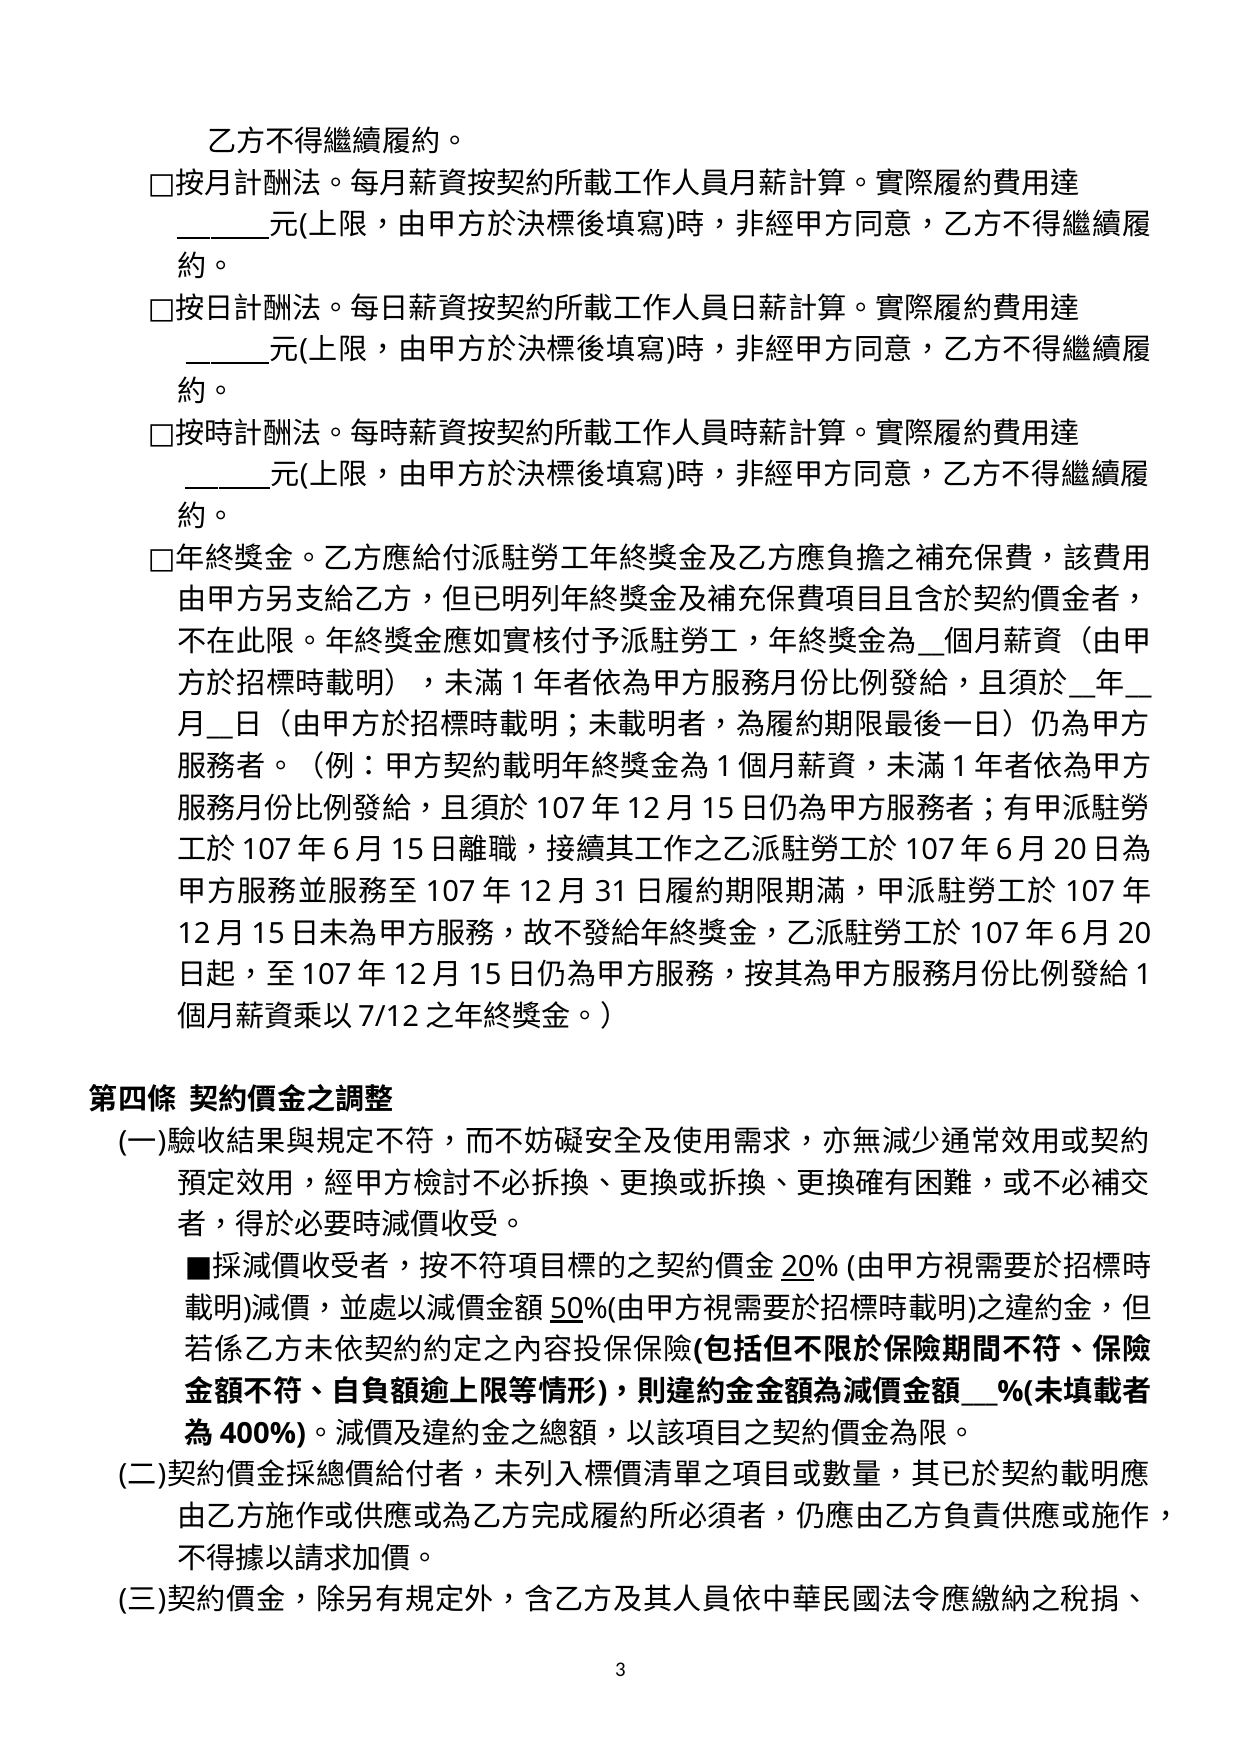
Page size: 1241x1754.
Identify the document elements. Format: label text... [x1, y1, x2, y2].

text (一)驗收結果與規定不符，而不妨礙安全及使用需求，亦無減少通常效用或契約預定效用，經甲方檢討不必拆換、更換或拆換、更換確有困難，或不必補交者，得於必要時減價收受。 [118, 1118, 1152, 1243]
text (二)契約價金採總價給付者，未列入標價清單之項目或數量，其已於契約載明應由乙方施作或供應或為乙方完成履約所必須者，仍應由乙方負責供應或施作，不得據以請求加價。 [118, 1451, 1152, 1576]
text (三)契約價金，除另有規定外，含乙方及其人員依中華民國法令應繳納之稅捐、 [118, 1576, 1152, 1618]
text □按日計酬法。每日薪資按契約所載工作人員日薪計算。實際履約費用達 [148, 285, 1152, 326]
text □年終獎金。乙方應給付派駐勞工年終獎金及乙方應負擔之補充保費，該費用由甲方另支給乙方，但已明列年終獎金及補充保費項目且含於契約價金者，不在此限。年終獎金應如實核付予派駐勞工，年終獎金為__個月薪資（由甲方於招標時載明），未滿1年者依為甲方服務月份比例發給，且須於__年__月__日（由甲方於招標時載明；未載明者，為履約期限最後一日）仍為甲方服務者。（例：甲方契約載明年終獎金為1個月薪資，未滿1年者依為甲方服務月份比例發給，且須於107年12月15日仍為甲方服務者；有甲派駐勞工於107年6月15日離職，接續其工作之乙派駐勞工於107年6月20日為甲方服務並服務至107年12月31日履約期限期滿，甲派駐勞工於107年12月15日未為甲方服務，故不發給年終獎金，乙派駐勞工於107年6月20日起，至107年12月15日仍為甲方服務，按其為甲方服務月份比例發給1個月薪資乘以7/12之年終獎金。） [148, 535, 1152, 1035]
text 第四條 契約價金之調整 [89, 1076, 1152, 1118]
text 乙方不得繼續履約。 [177, 118, 1146, 160]
text 元(上限，由甲方於決標後填寫)時，非經甲方同意，乙方不得繼續履約。 [177, 326, 1152, 410]
text 元(上限，由甲方於決標後填寫)時，非經甲方同意，乙方不得繼續履約。 [177, 201, 1152, 285]
text 元(上限，由甲方於決標後填寫)時，非經甲方同意，乙方不得繼續履約。 [177, 451, 1152, 535]
list ■採減價收受者，按不符項目標的之契約價金20% (由甲方視需要於招標時載明)減價，並處以減價金額50%(由甲方視需要於招標時載明)之違約金，但若係乙方未依契約約定之內容投保保險(包括但不限於保險期間不符、保險金額不符、自負額逾上限等情形)，則違約金金額為減價金額___%(未填載者為400%)。減價及違約金之總額，以該項目之契約價金為限。 [147, 1243, 1152, 1451]
text □按時計酬法。每時薪資按契約所載工作人員時薪計算。實際履約費用達 [148, 410, 1152, 451]
text □按月計酬法。每月薪資按契約所載工作人員月薪計算。實際履約費用達 [148, 160, 1152, 201]
